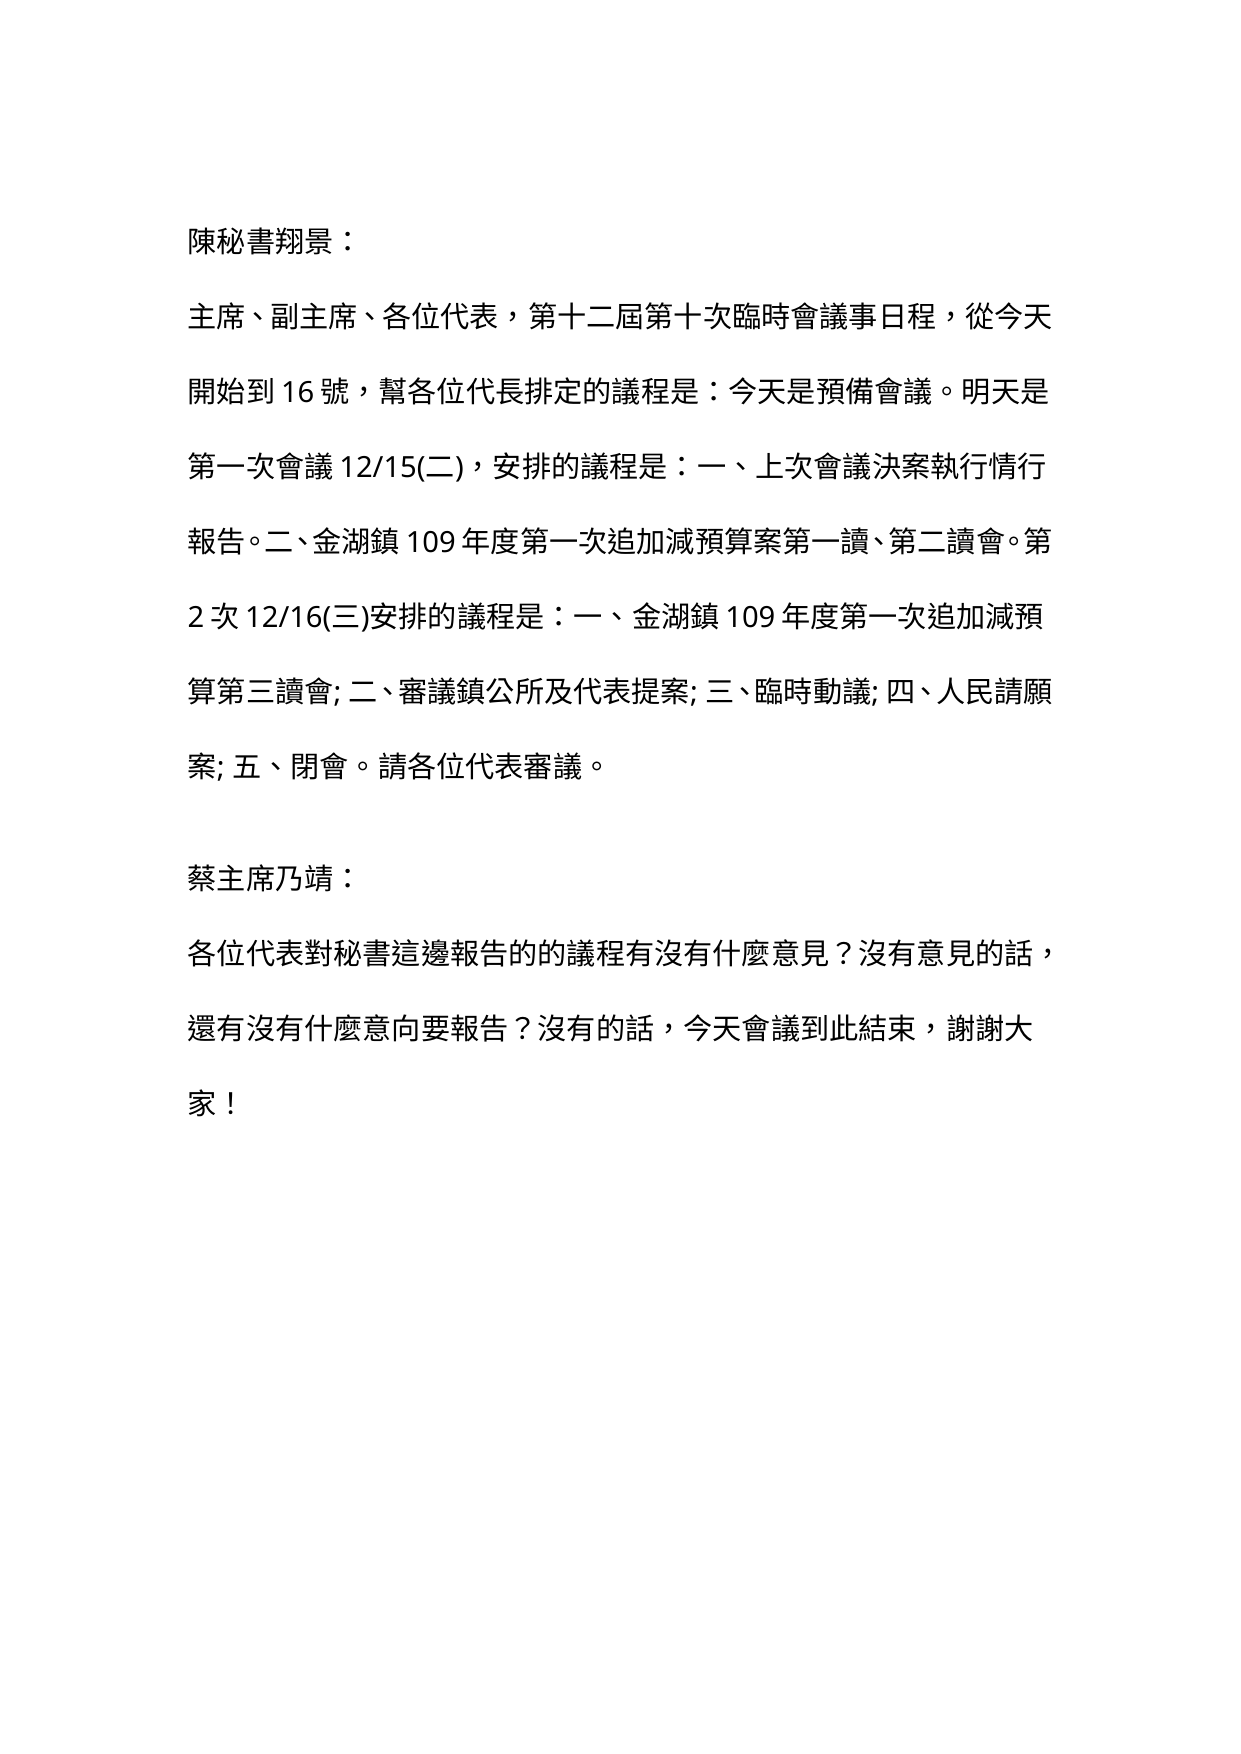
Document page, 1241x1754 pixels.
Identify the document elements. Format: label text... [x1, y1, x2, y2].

text 蔡主席乃靖： [187, 839, 1053, 914]
text 各位代表對秘書這邊報告的的議程有沒有什麼意見？沒有意見的話，還有沒有什麼意向要報告？沒有的話，今天會議到此結束，謝謝大家！ [187, 914, 1053, 1139]
text 主席、副主席、各位代表，第十二屆第十次臨時會議事日程，從今天開始到16號，幫各位代長排定的議程是：今天是預備會議。明天是第一次會議12/15(二)，安排的議程是：一、上次會議決案執行情行報告。二、金湖鎮109年度第一次追加減預算案第一讀、第二讀會。第2次12/16(三)安排的議程是：一、金湖鎮109年度第一次追加減預算第三讀會; 二、審議鎮公所及代表提案; 三、臨時動議; 四、人民請願案; 五、閉會。請各位代表審議。 [187, 277, 1053, 802]
text 陳秘書翔景： [187, 202, 1053, 277]
